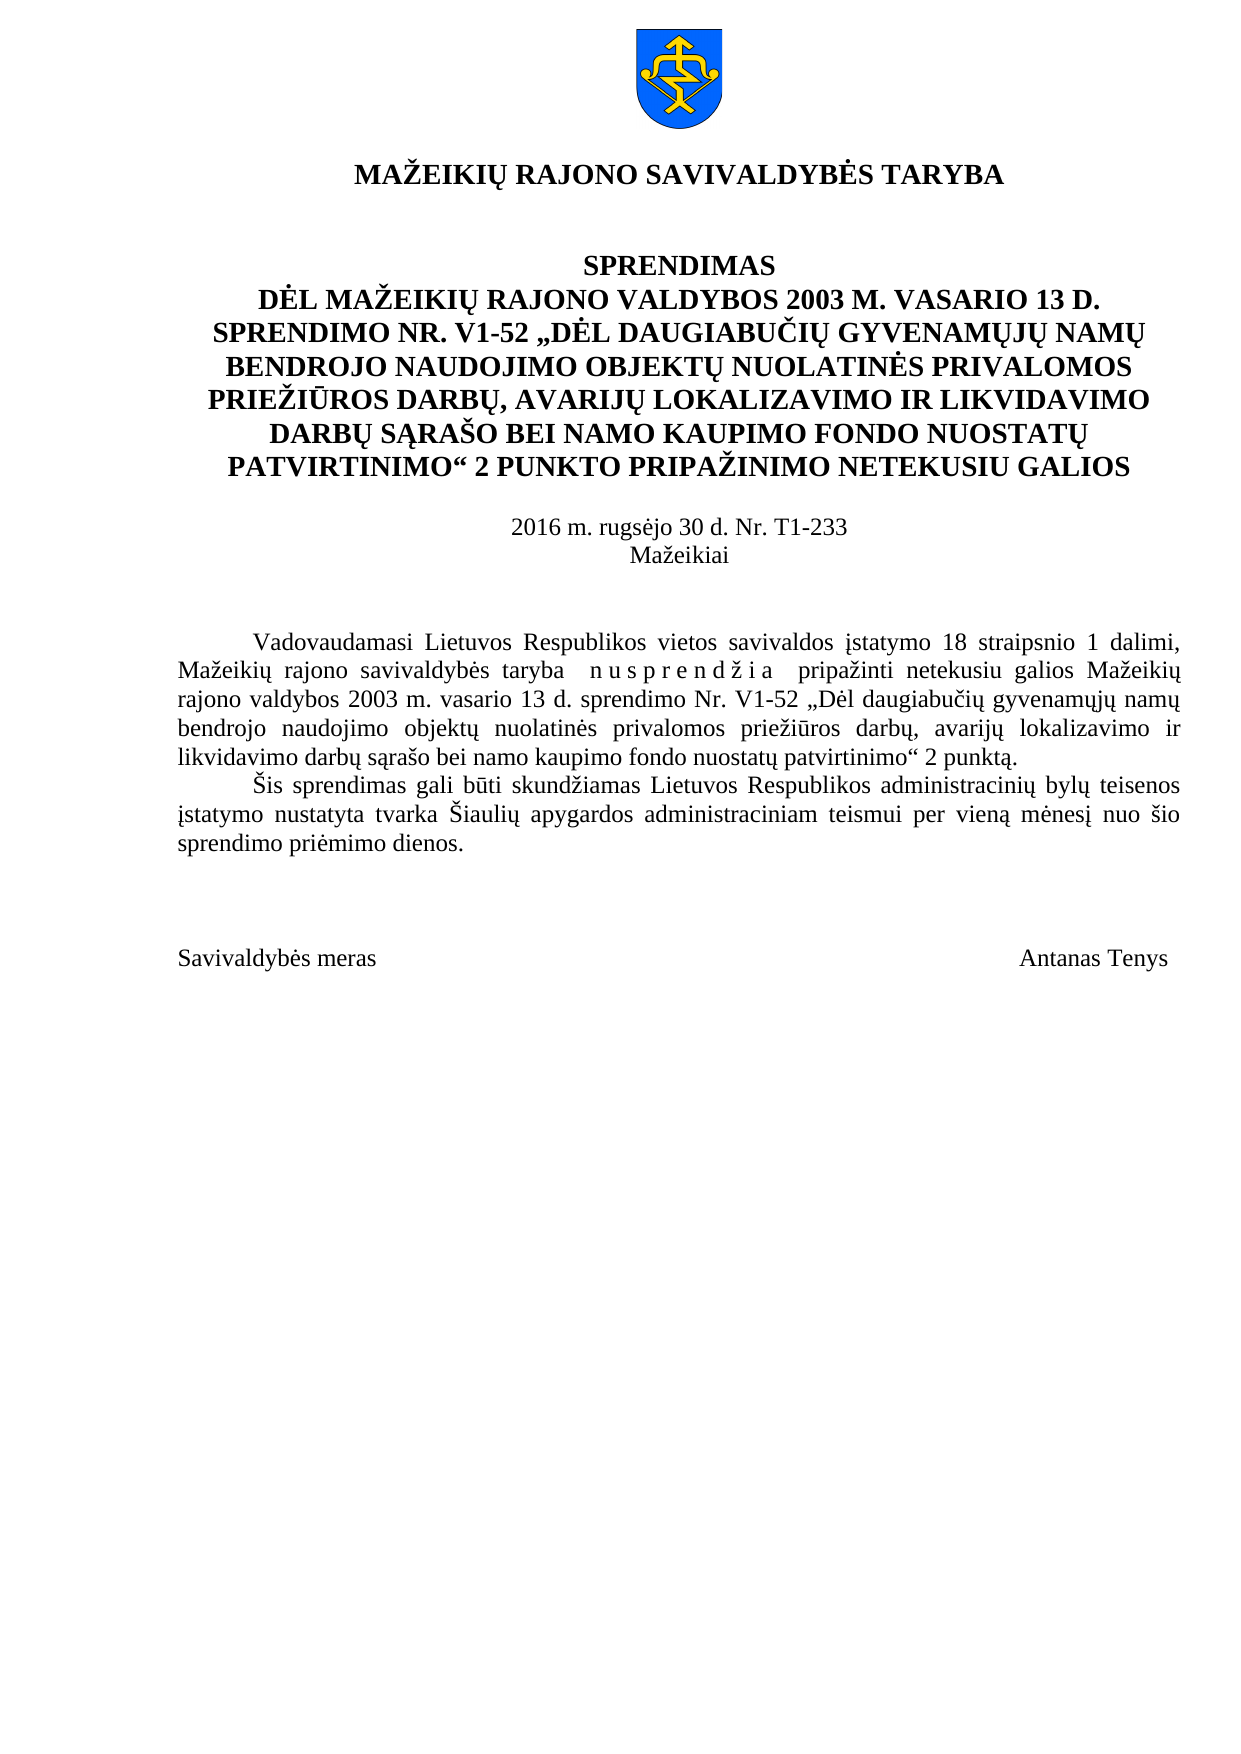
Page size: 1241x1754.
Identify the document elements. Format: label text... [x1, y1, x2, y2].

text Savivaldybės meras Antanas Tenys [177, 943, 1181, 972]
text Vadovaudamasi Lietuvos Respublikos vietos savivaldos įstatymo 18 straipsnio 1 dalimi, Mažeikių rajono savivaldybės taryba nusprendžia pripažinti netekusiu galios Mažeikių rajono valdybos 2003 m. vasario 13 d. sprendimo Nr. V1-52 „Dėl daugiabučių gyvenamųjų namų bendrojo naudojimo objektų nuolatinės privalomos priežiūros darbų, avarijų lokalizavimo ir likvidavimo darbų sąrašo bei namo kaupimo fondo nuostatų patvirtinimo“ 2 punktą. [177, 627, 1181, 771]
text Šis sprendimas gali būti skundžiamas Lietuvos Respublikos administracinių bylų teisenos įstatymo nustatyta tvarka Šiaulių apygardos administraciniam teismui per vieną mėnesį nuo šio sprendimo priėmimo dienos. [177, 771, 1181, 857]
text Mažeikiai [177, 541, 1181, 569]
text 2016 m. rugsėjo 30 d. Nr. T1-233 [177, 512, 1181, 541]
text SPRENDIMAS [177, 248, 1181, 282]
text DĖL MAŽEIKIŲ RAJONO VALDYBOS 2003 M. VASARIO 13 D. SPRENDIMO NR. V1-52 „DĖL DAUGIABUČIŲ GYVENAMŲJŲ NAMŲ BENDROJO NAUDOJIMO OBJEKTŲ NUOLATINĖS PRIVALOMOS PRIEŽIŪROS DARBŲ, AVARIJŲ LOKALIZAVIMO IR LIKVIDAVIMO DARBŲ SĄRAŠO BEI NAMO KAUPIMO FONDO NUOSTATŲ PATVIRTINIMO“ 2 PUNKTO PRIPAŽINIMO NETEKUSIU GALIOS [177, 282, 1181, 483]
text Mažeikių rajono SAVIVALDYBĖS taryba [177, 157, 1181, 191]
